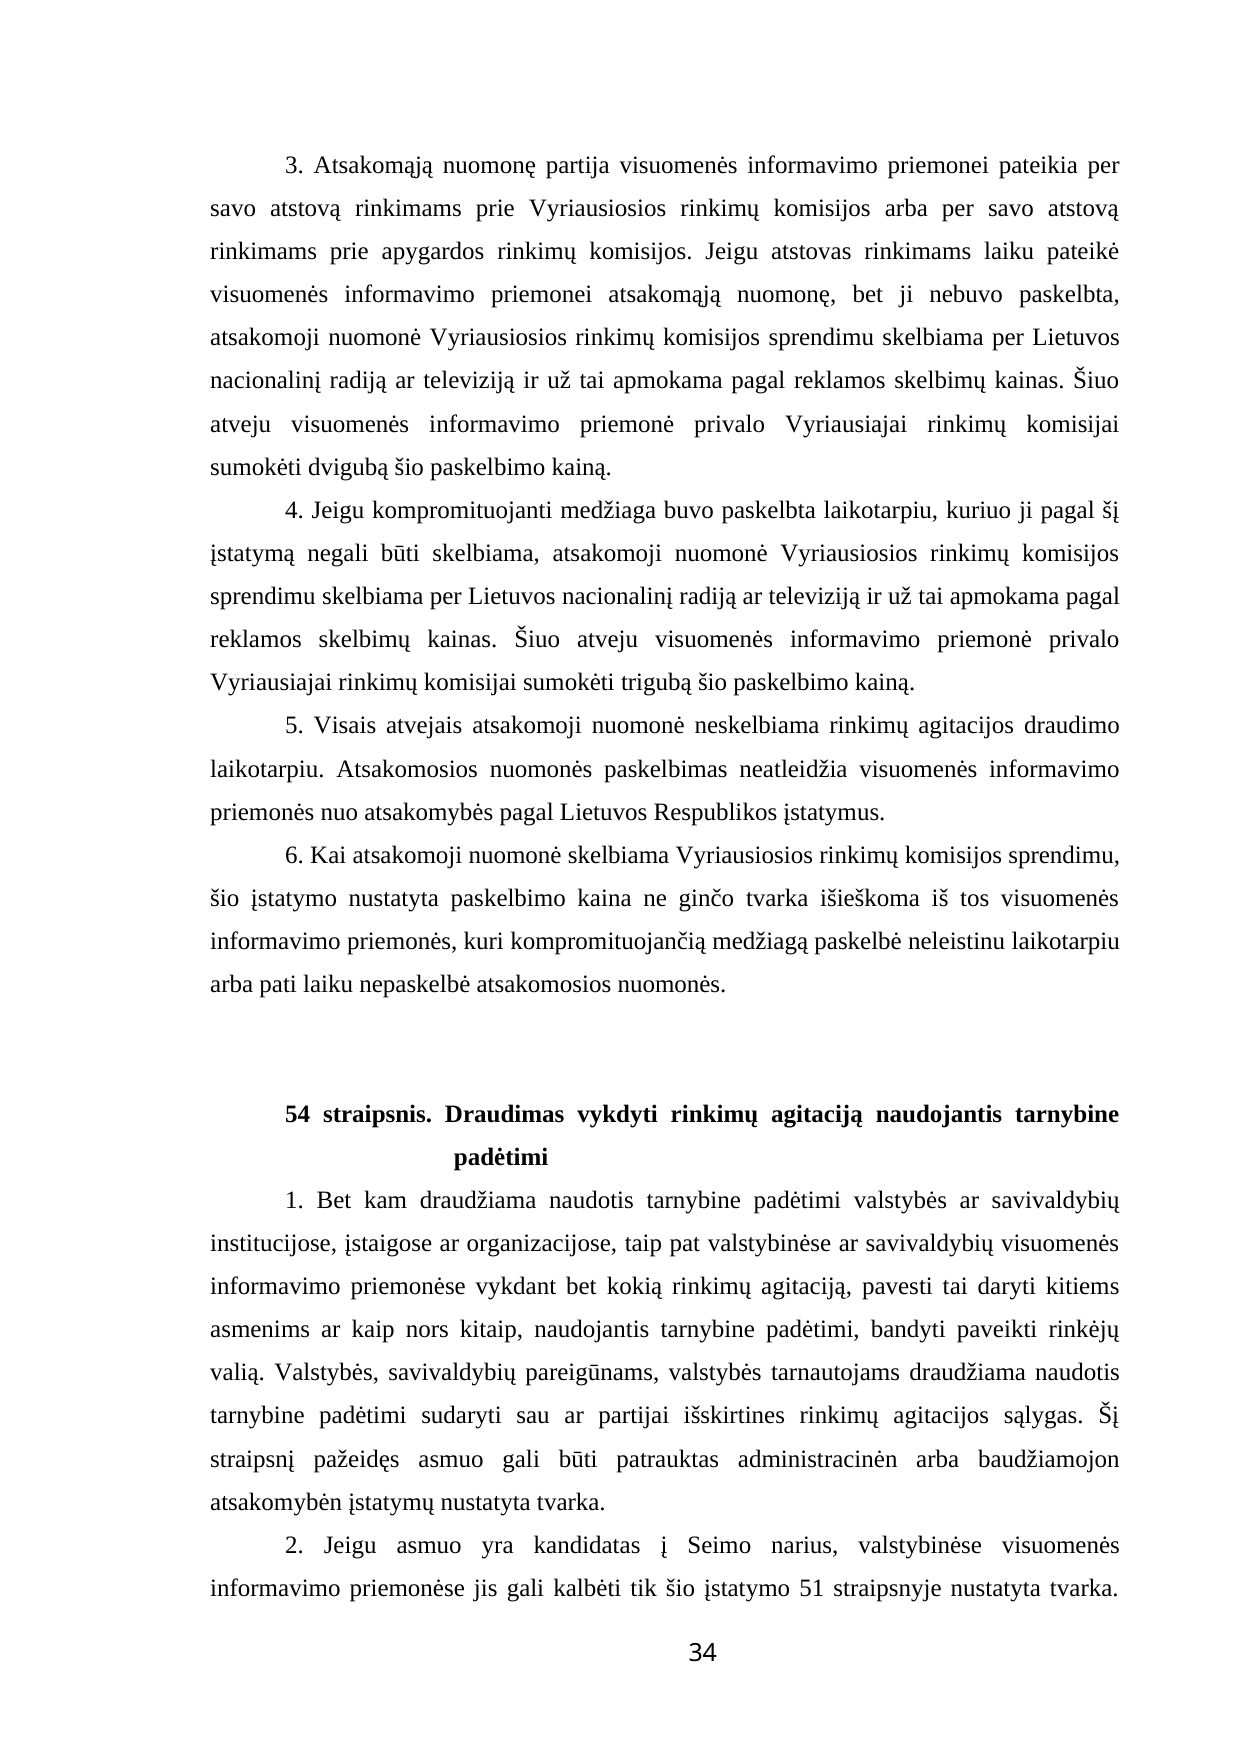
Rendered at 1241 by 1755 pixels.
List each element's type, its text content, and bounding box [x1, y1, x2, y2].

text 54 straipsnis. Draudimas vykdyti rinkimų agitaciją naudojantis tarnybine padėtimi [285, 1099, 1120, 1171]
text 4. Jeigu kompromituojanti medžiaga buvo paskelbta laikotarpiu, kuriuo ji pagal šį įstatymą negali būti skelbiama, atsakomoji nuomonė Vyriausiosios rinkimų komisijos sprendimu skelbiama per Lietuvos nacionalinį radiją ar televiziją ir už tai apmokama pagal reklamos skelbimų kainas. Šiuo atveju visuomenės informavimo priemonė privalo Vyriausiajai rinkimų komisijai sumokėti trigubą šio paskelbimo kainą. [210, 495, 1120, 696]
text 2. Jeigu asmuo yra kandidatas į Seimo narius, valstybinėse visuomenės informavimo priemonėse jis gali kalbėti tik šio įstatymo 51 straipsnyje nustatyta tvarka. [210, 1530, 1120, 1602]
text 5. Visais atvejais atsakomoji nuomonė neskelbiama rinkimų agitacijos draudimo laikotarpiu. Atsakomosios nuomonės paskelbimas neatleidžia visuomenės informavimo priemonės nuo atsakomybės pagal Lietuvos Respublikos įstatymus. [210, 711, 1120, 826]
text 3. Atsakomąją nuomonę partija visuomenės informavimo priemonei pateikia per savo atstovą rinkimams prie Vyriausiosios rinkimų komisijos arba per savo atstovą rinkimams prie apygardos rinkimų komisijos. Jeigu atstovas rinkimams laiku pateikė visuomenės informavimo priemonei atsakomąją nuomonę, bet ji nebuvo paskelbta, atsakomoji nuomonė Vyriausiosios rinkimų komisijos sprendimu skelbiama per Lietuvos nacionalinį radiją ar televiziją ir už tai apmokama pagal reklamos skelbimų kainas. Šiuo atveju visuomenės informavimo priemonė privalo Vyriausiajai rinkimų komisijai sumokėti dvigubą šio paskelbimo kainą. [210, 150, 1120, 481]
text 1. Bet kam draudžiama naudotis tarnybine padėtimi valstybės ar savivaldybių institucijose, įstaigose ar organizacijose, taip pat valstybinėse ar savivaldybių visuomenės informavimo priemonėse vykdant bet kokią rinkimų agitaciją, pavesti tai daryti kitiems asmenims ar kaip nors kitaip, naudojantis tarnybine padėtimi, bandyti paveikti rinkėjų valią. Valstybės, savivaldybių pareigūnams, valstybės tarnautojams draudžiama naudotis tarnybine padėtimi sudaryti sau ar partijai išskirtines rinkimų agitacijos sąlygas. Šį straipsnį pažeidęs asmuo gali būti patrauktas administracinėn arba baudžiamojon atsakomybėn įstatymų nustatyta tvarka. [210, 1185, 1120, 1516]
text 6. Kai atsakomoji nuomonė skelbiama Vyriausiosios rinkimų komisijos sprendimu, šio įstatymo nustatyta paskelbimo kaina ne ginčo tvarka išieškoma iš tos visuomenės informavimo priemonės, kuri kompromituojančią medžiagą paskelbė neleistinu laikotarpiu arba pati laiku nepaskelbė atsakomosios nuomonės. [210, 840, 1120, 998]
